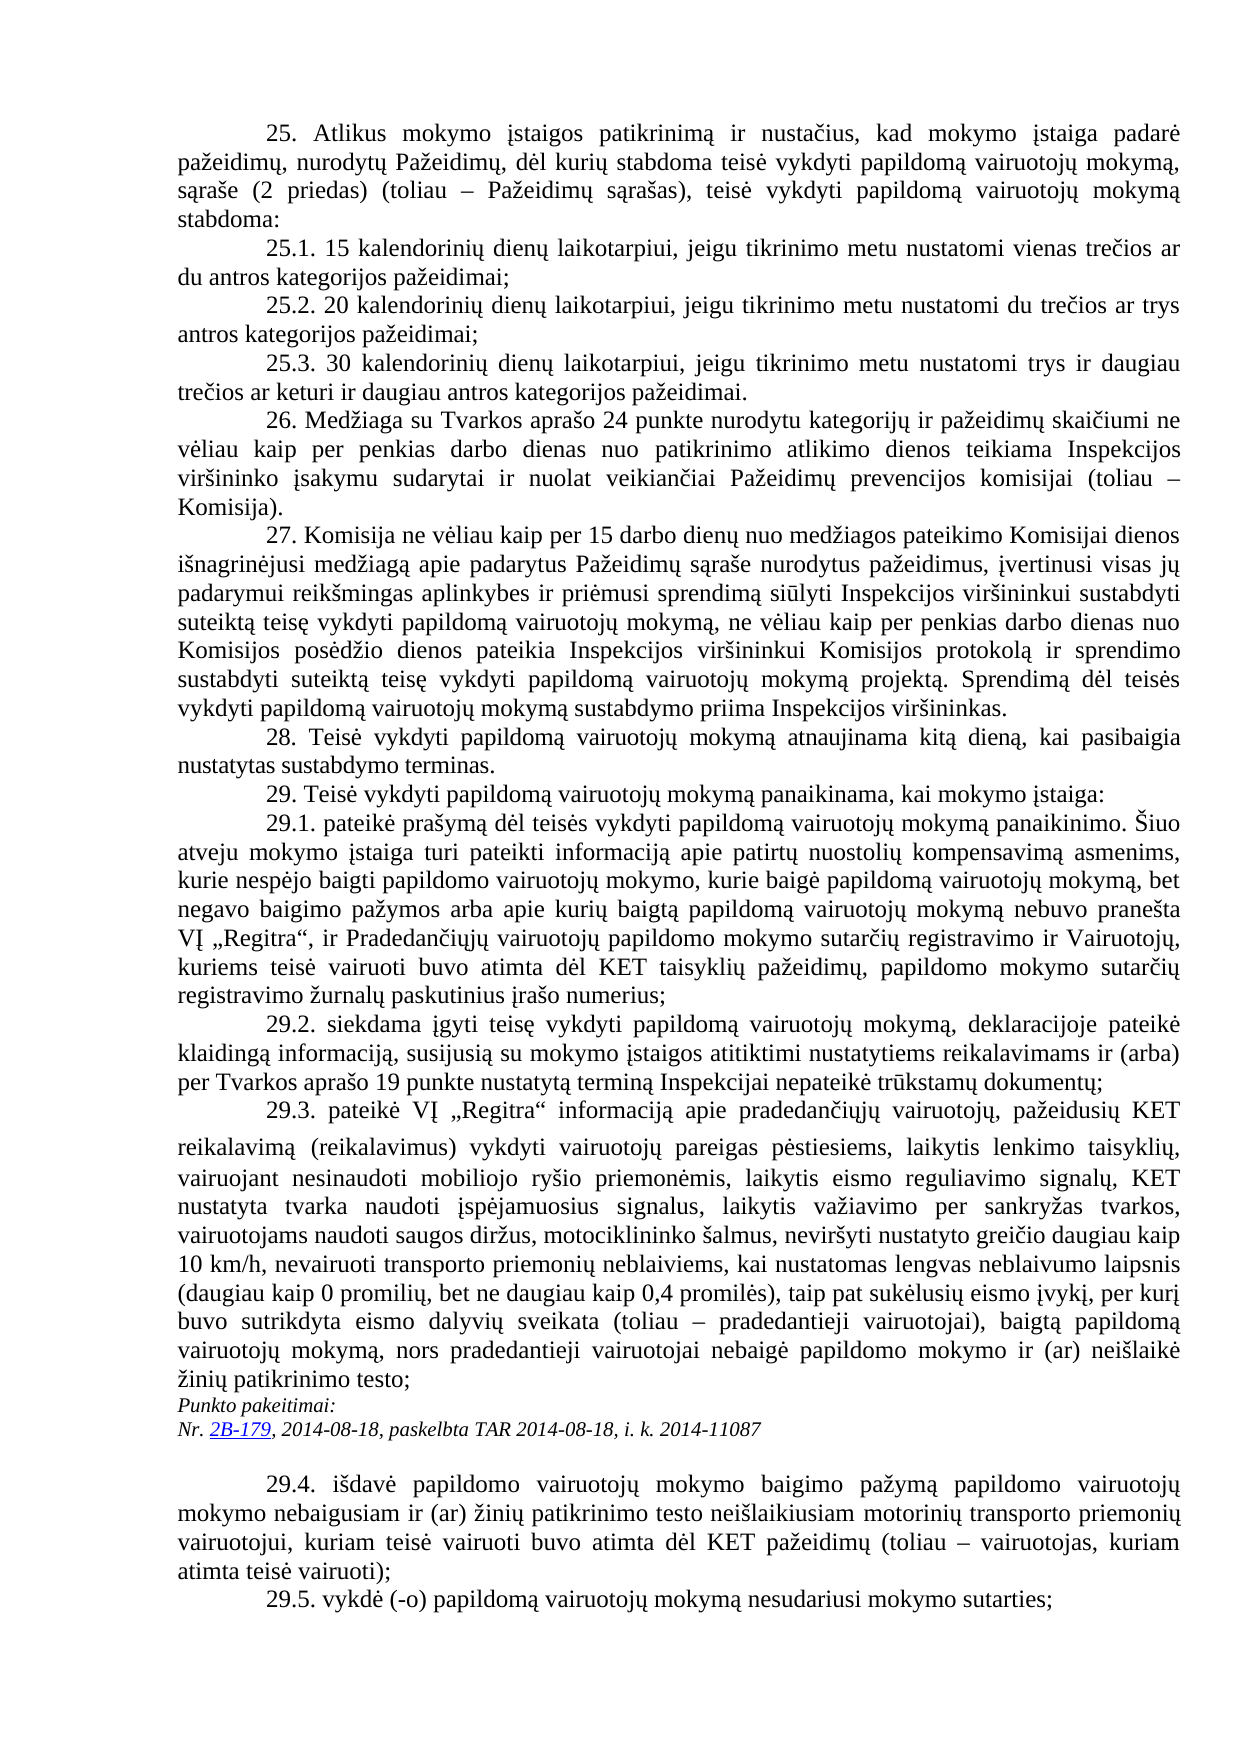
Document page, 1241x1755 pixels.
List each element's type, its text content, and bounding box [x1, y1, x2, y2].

text 29.2. siekdama įgyti teisę vykdyti papildomą vairuotojų mokymą, deklaracijoje pateikė klaidingą informaciją, susijusią su mokymo įstaigos atitiktimi nustatytiems reikalavimams ir (arba) per Tvarkos aprašo 19 punkte nustatytą terminą Inspekcijai nepateikė trūkstamų dokumentų; [177, 1009, 1181, 1096]
text 29.1. pateikė prašymą dėl teisės vykdyti papildomą vairuotojų mokymą panaikinimo. Šiuo atveju mokymo įstaiga turi pateikti informaciją apie patirtų nuostolių kompensavimą asmenims, kurie nespėjo baigti papildomo vairuotojų mokymo, kurie baigė papildomą vairuotojų mokymą, bet negavo baigimo pažymos arba apie kurių baigtą papildomą vairuotojų mokymą nebuvo pranešta VĮ „Regitra“, ir Pradedančiųjų vairuotojų papildomo mokymo sutarčių registravimo ir Vairuotojų, kuriems teisė vairuoti buvo atimta dėl KET taisyklių pažeidimų, papildomo mokymo sutarčių registravimo žurnalų paskutinius įrašo numerius; [177, 808, 1181, 1009]
text Nr. 2B-179, 2014-08-18, paskelbta TAR 2014-08-18, i. k. 2014-11087 [177, 1417, 1181, 1441]
text 29.3. pateikė VĮ „Regitra“ informaciją apie pradedančiųjų vairuotojų, pažeidusių KET reikalavimą (reikalavimus) vykdyti vairuotojų pareigas pėstiesiems, laikytis lenkimo taisyklių, vairuojant nesinaudoti mobiliojo ryšio priemonėmis, laikytis eismo reguliavimo signalų, KET nustatyta tvarka naudoti įspėjamuosius signalus, laikytis važiavimo per sankryžas tvarkos, vairuotojams naudoti saugos diržus, motociklininko šalmus, neviršyti nustatyto greičio daugiau kaip 10 km/h, nevairuoti transporto priemonių neblaiviems, kai nustatomas lengvas neblaivumo laipsnis (daugiau kaip 0 promilių, bet ne daugiau kaip 0,4 promilės), taip pat sukėlusių eismo įvykį, per kurį buvo sutrikdyta eismo dalyvių sveikata (toliau – pradedantieji vairuotojai), baigtą papildomą vairuotojų mokymą, nors pradedantieji vairuotojai nebaigė papildomo mokymo ir (ar) neišlaikė žinių patikrinimo testo; [177, 1096, 1181, 1393]
text 25.3. 30 kalendorinių dienų laikotarpiui, jeigu tikrinimo metu nustatomi trys ir daugiau trečios ar keturi ir daugiau antros kategorijos pažeidimai. [177, 348, 1181, 406]
text 25.2. 20 kalendorinių dienų laikotarpiui, jeigu tikrinimo metu nustatomi du trečios ar trys antros kategorijos pažeidimai; [177, 291, 1181, 348]
text 27. Komisija ne vėliau kaip per 15 darbo dienų nuo medžiagos pateikimo Komisijai dienos išnagrinėjusi medžiagą apie padarytus Pažeidimų sąraše nurodytus pažeidimus, įvertinusi visas jų padarymui reikšmingas aplinkybes ir priėmusi sprendimą siūlyti Inspekcijos viršininkui sustabdyti suteiktą teisę vykdyti papildomą vairuotojų mokymą, ne vėliau kaip per penkias darbo dienas nuo Komisijos posėdžio dienos pateikia Inspekcijos viršininkui Komisijos protokolą ir sprendimo sustabdyti suteiktą teisę vykdyti papildomą vairuotojų mokymą projektą. Sprendimą dėl teisės vykdyti papildomą vairuotojų mokymą sustabdymo priima Inspekcijos viršininkas. [177, 521, 1181, 722]
text 29.4. išdavė papildomo vairuotojų mokymo baigimo pažymą papildomo vairuotojų mokymo nebaigusiam ir (ar) žinių patikrinimo testo neišlaikiusiam motorinių transporto priemonių vairuotojui, kuriam teisė vairuoti buvo atimta dėl KET pažeidimų (toliau – vairuotojas, kuriam atimta teisė vairuoti); [177, 1469, 1181, 1584]
text 25.1. 15 kalendorinių dienų laikotarpiui, jeigu tikrinimo metu nustatomi vienas trečios ar du antros kategorijos pažeidimai; [177, 233, 1181, 291]
text 29.5. vykdė (-o) papildomą vairuotojų mokymą nesudariusi mokymo sutarties; [177, 1584, 1181, 1613]
text 26. Medžiaga su Tvarkos aprašo 24 punkte nurodytu kategorijų ir pažeidimų skaičiumi ne vėliau kaip per penkias darbo dienas nuo patikrinimo atlikimo dienos teikiama Inspekcijos viršininko įsakymu sudarytai ir nuolat veikiančiai Pažeidimų prevencijos komisijai (toliau – Komisija). [177, 406, 1181, 521]
text Punkto pakeitimai: [177, 1393, 1181, 1417]
text 25. Atlikus mokymo įstaigos patikrinimą ir nustačius, kad mokymo įstaiga padarė pažeidimų, nurodytų Pažeidimų, dėl kurių stabdoma teisė vykdyti papildomą vairuotojų mokymą, sąraše (2 priedas) (toliau – Pažeidimų sąrašas), teisė vykdyti papildomą vairuotojų mokymą stabdoma: [177, 118, 1181, 233]
text 29. Teisė vykdyti papildomą vairuotojų mokymą panaikinama, kai mokymo įstaiga: [177, 779, 1181, 808]
text 28. Teisė vykdyti papildomą vairuotojų mokymą atnaujinama kitą dieną, kai pasibaigia nustatytas sustabdymo terminas. [177, 722, 1181, 779]
